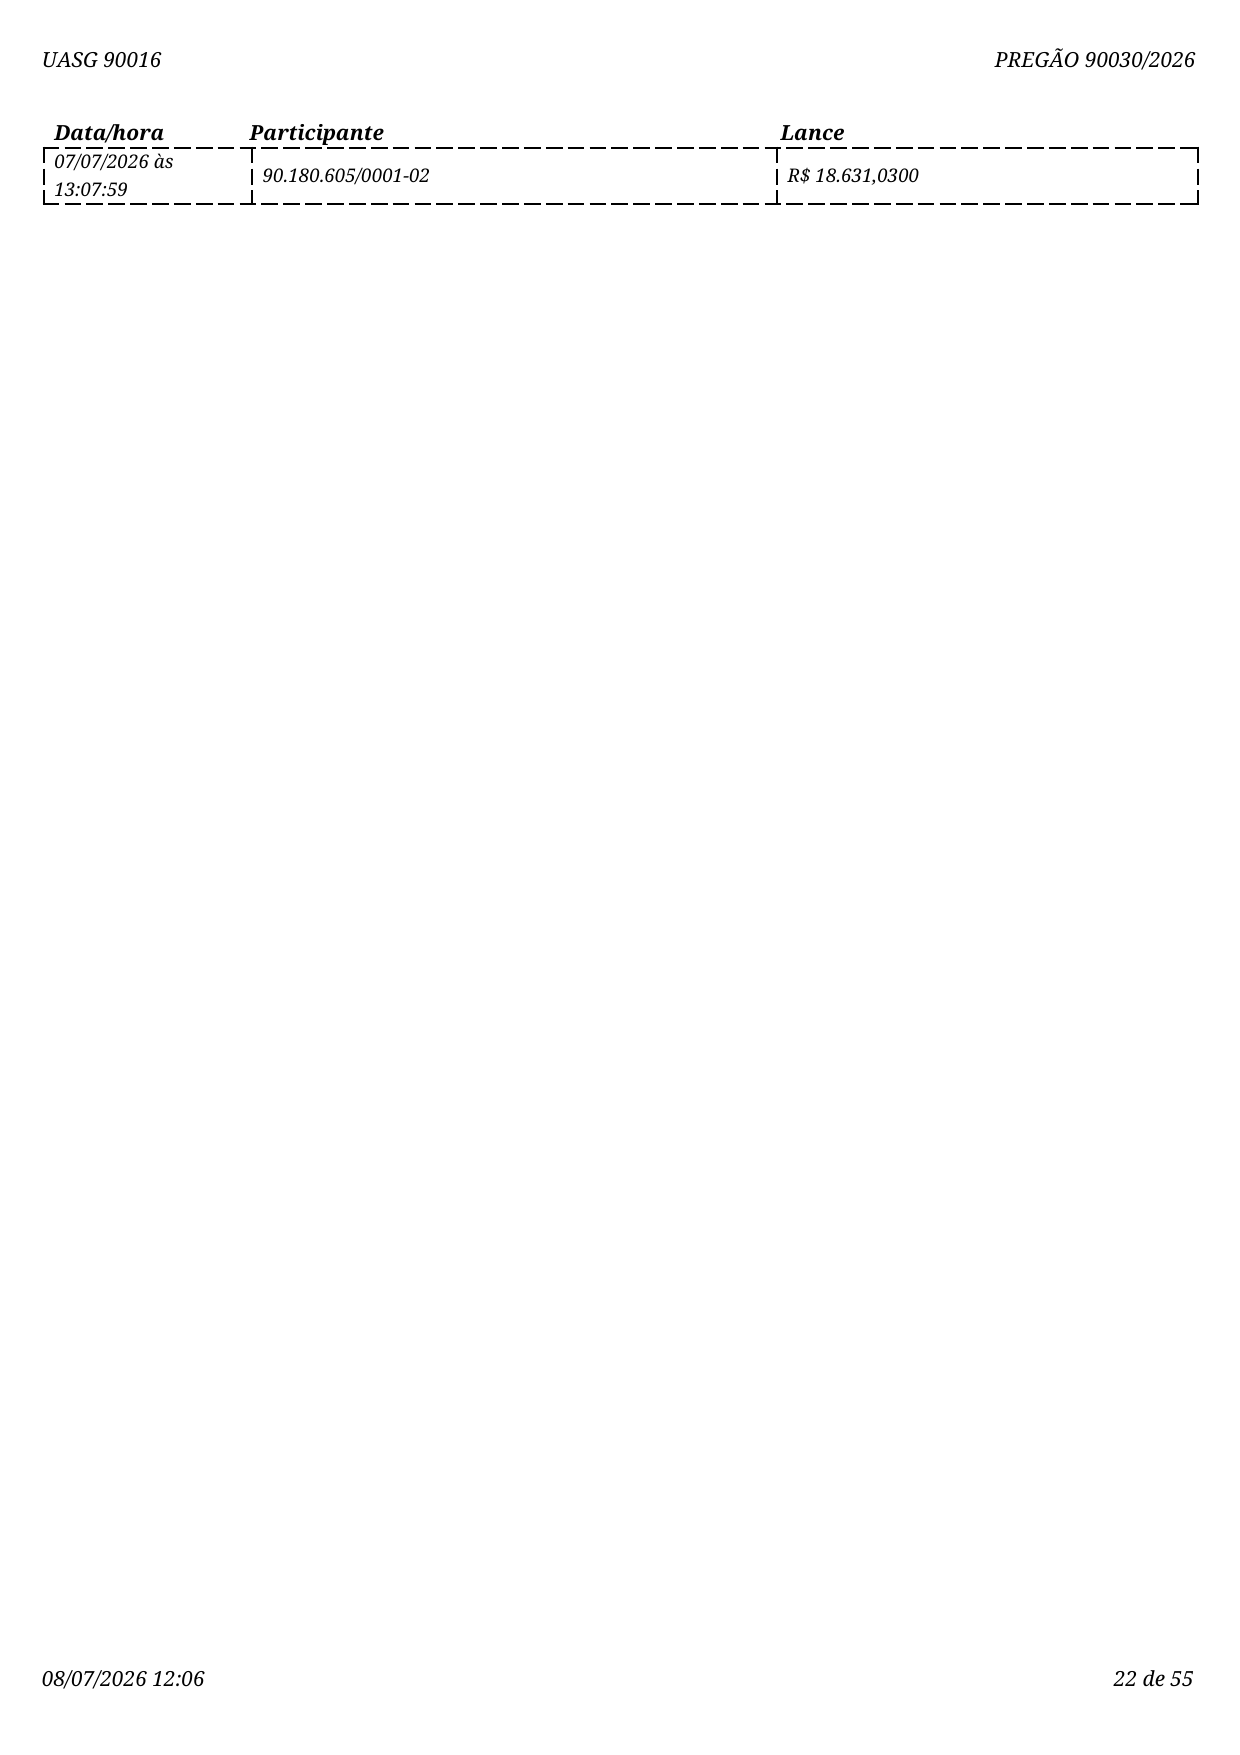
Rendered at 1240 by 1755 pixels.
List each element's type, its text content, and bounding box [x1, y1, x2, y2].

table_header 07/07/2026 às 13:07:59 [44, 147, 252, 203]
table_header 90.180.605/0001-02 [252, 147, 777, 203]
table_header R$ 18.631,0300 [777, 147, 1198, 203]
